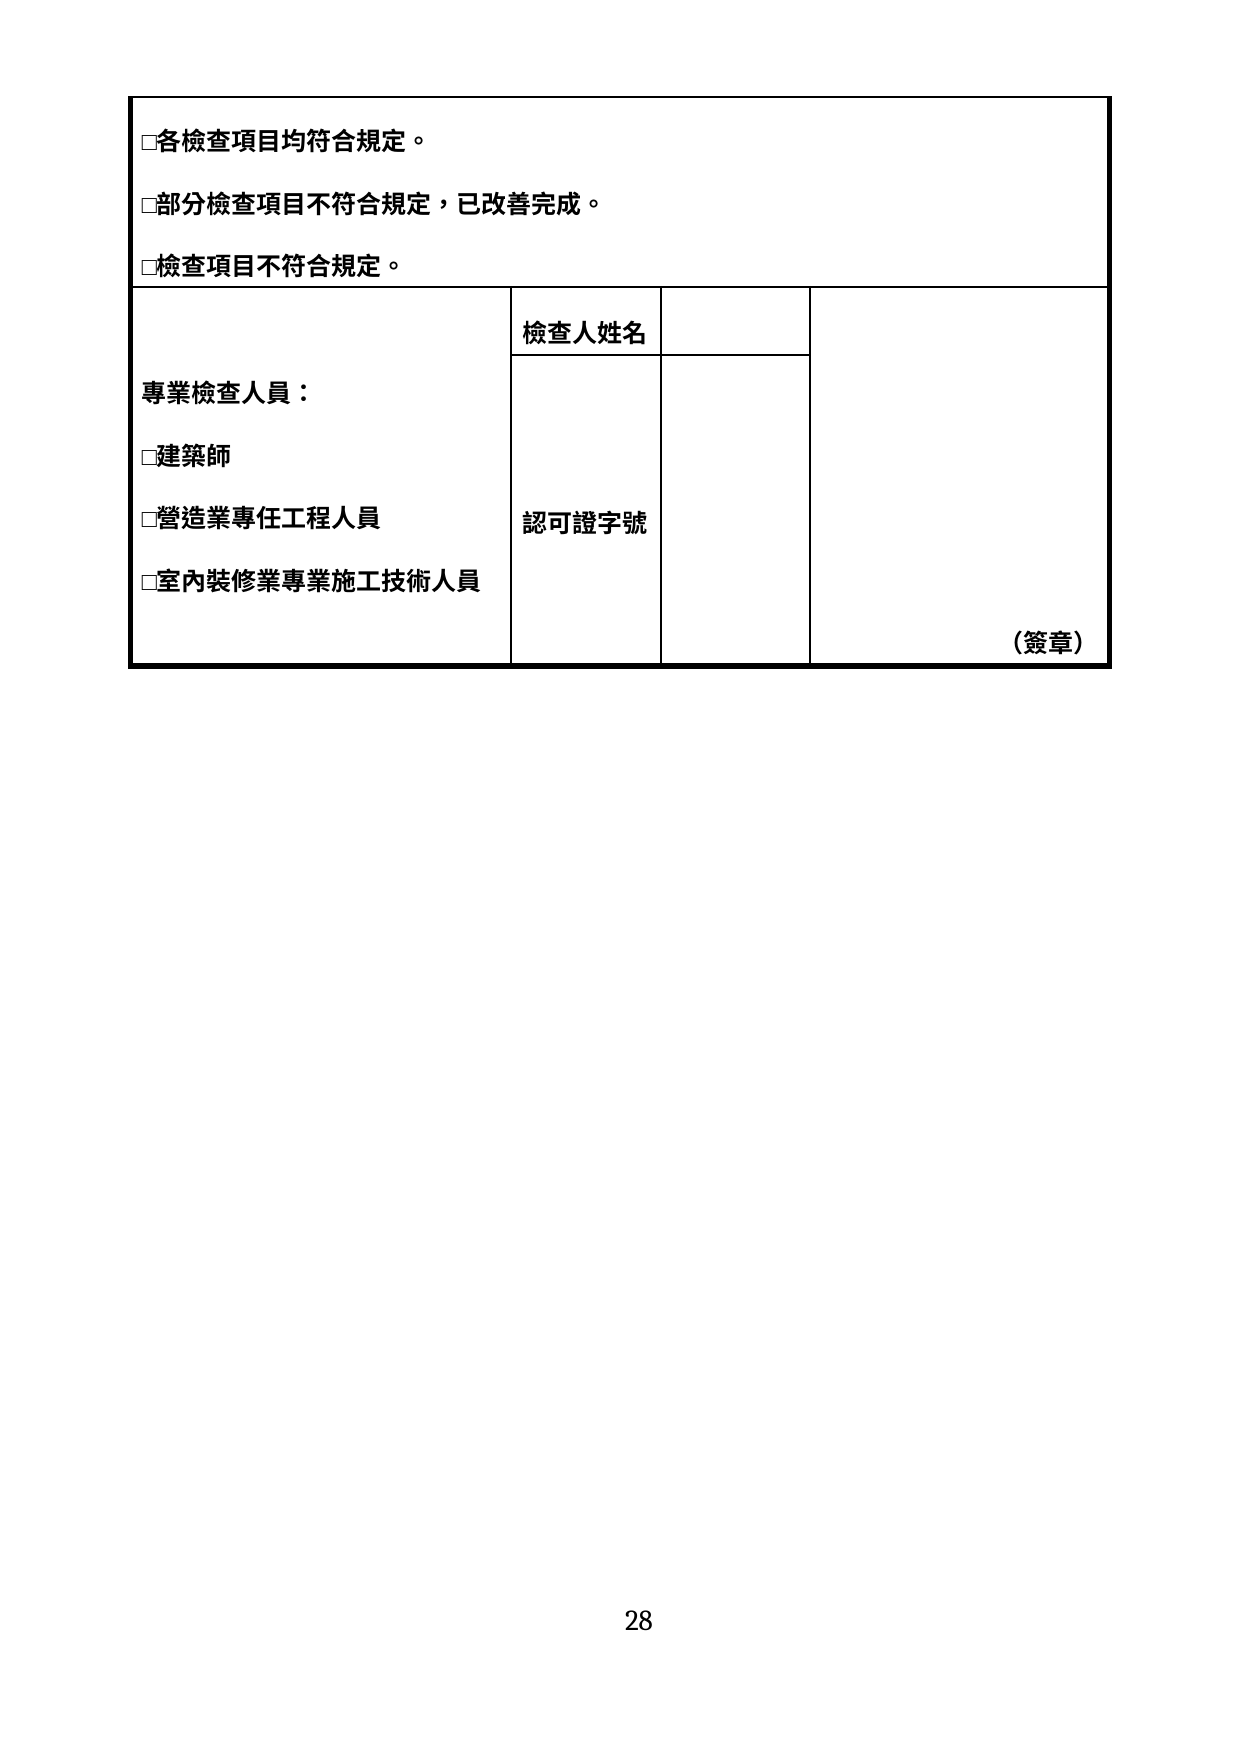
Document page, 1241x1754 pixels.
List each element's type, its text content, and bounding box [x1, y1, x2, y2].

table_cell [662, 288, 809, 354]
table_cell [662, 356, 809, 663]
table_cell □各檢查項目均符合規定。 □部分檢查項目不符合規定，已改善完成。 □檢查項目不符合規定。 [133, 98, 1107, 286]
table_cell 檢查人姓名 [512, 288, 660, 354]
table_cell 認可證字號 [512, 356, 660, 663]
table_cell 專業檢查人員： □建築師 □營造業專任工程人員 □室內裝修業專業施工技術人員 [133, 288, 510, 663]
table_cell （簽章） [811, 288, 1107, 663]
